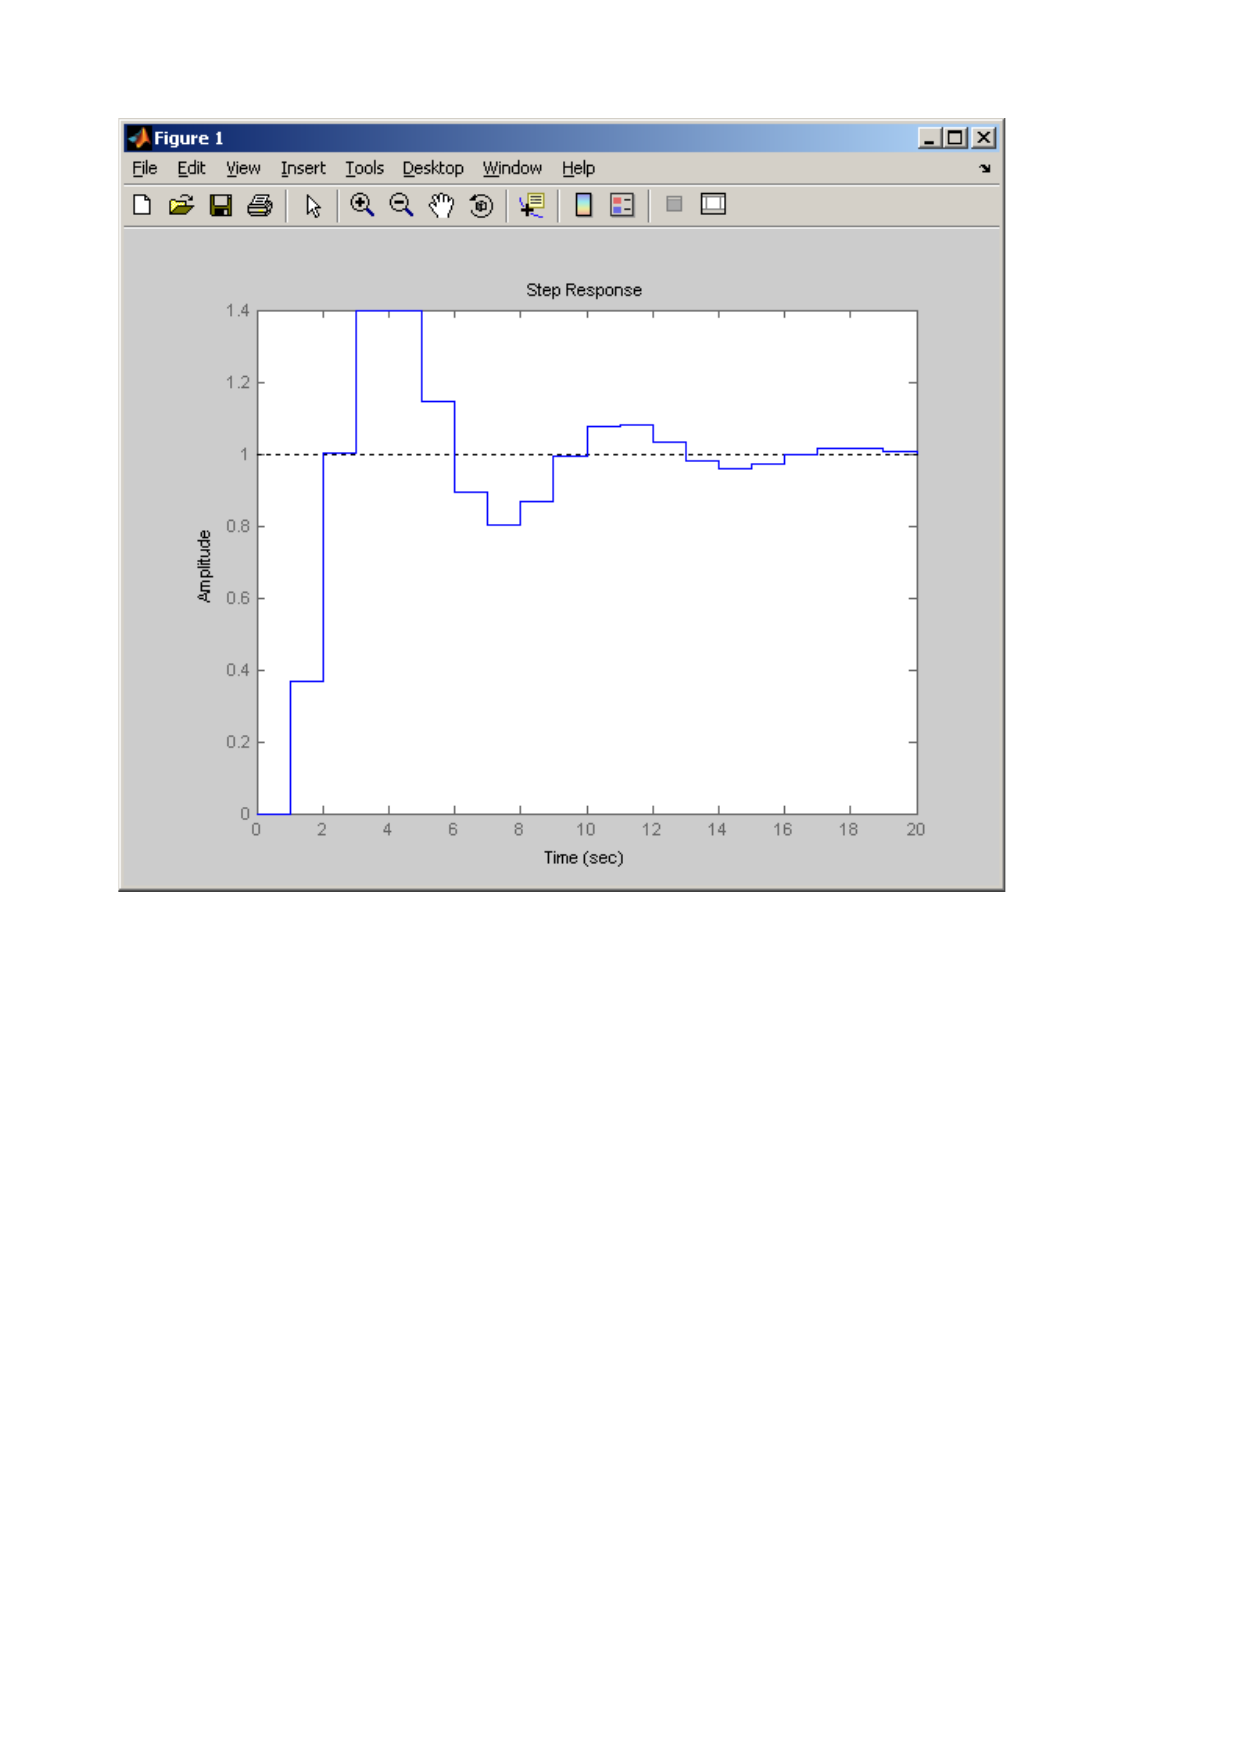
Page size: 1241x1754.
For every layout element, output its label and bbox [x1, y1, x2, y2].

picture [118, 118, 1006, 892]
